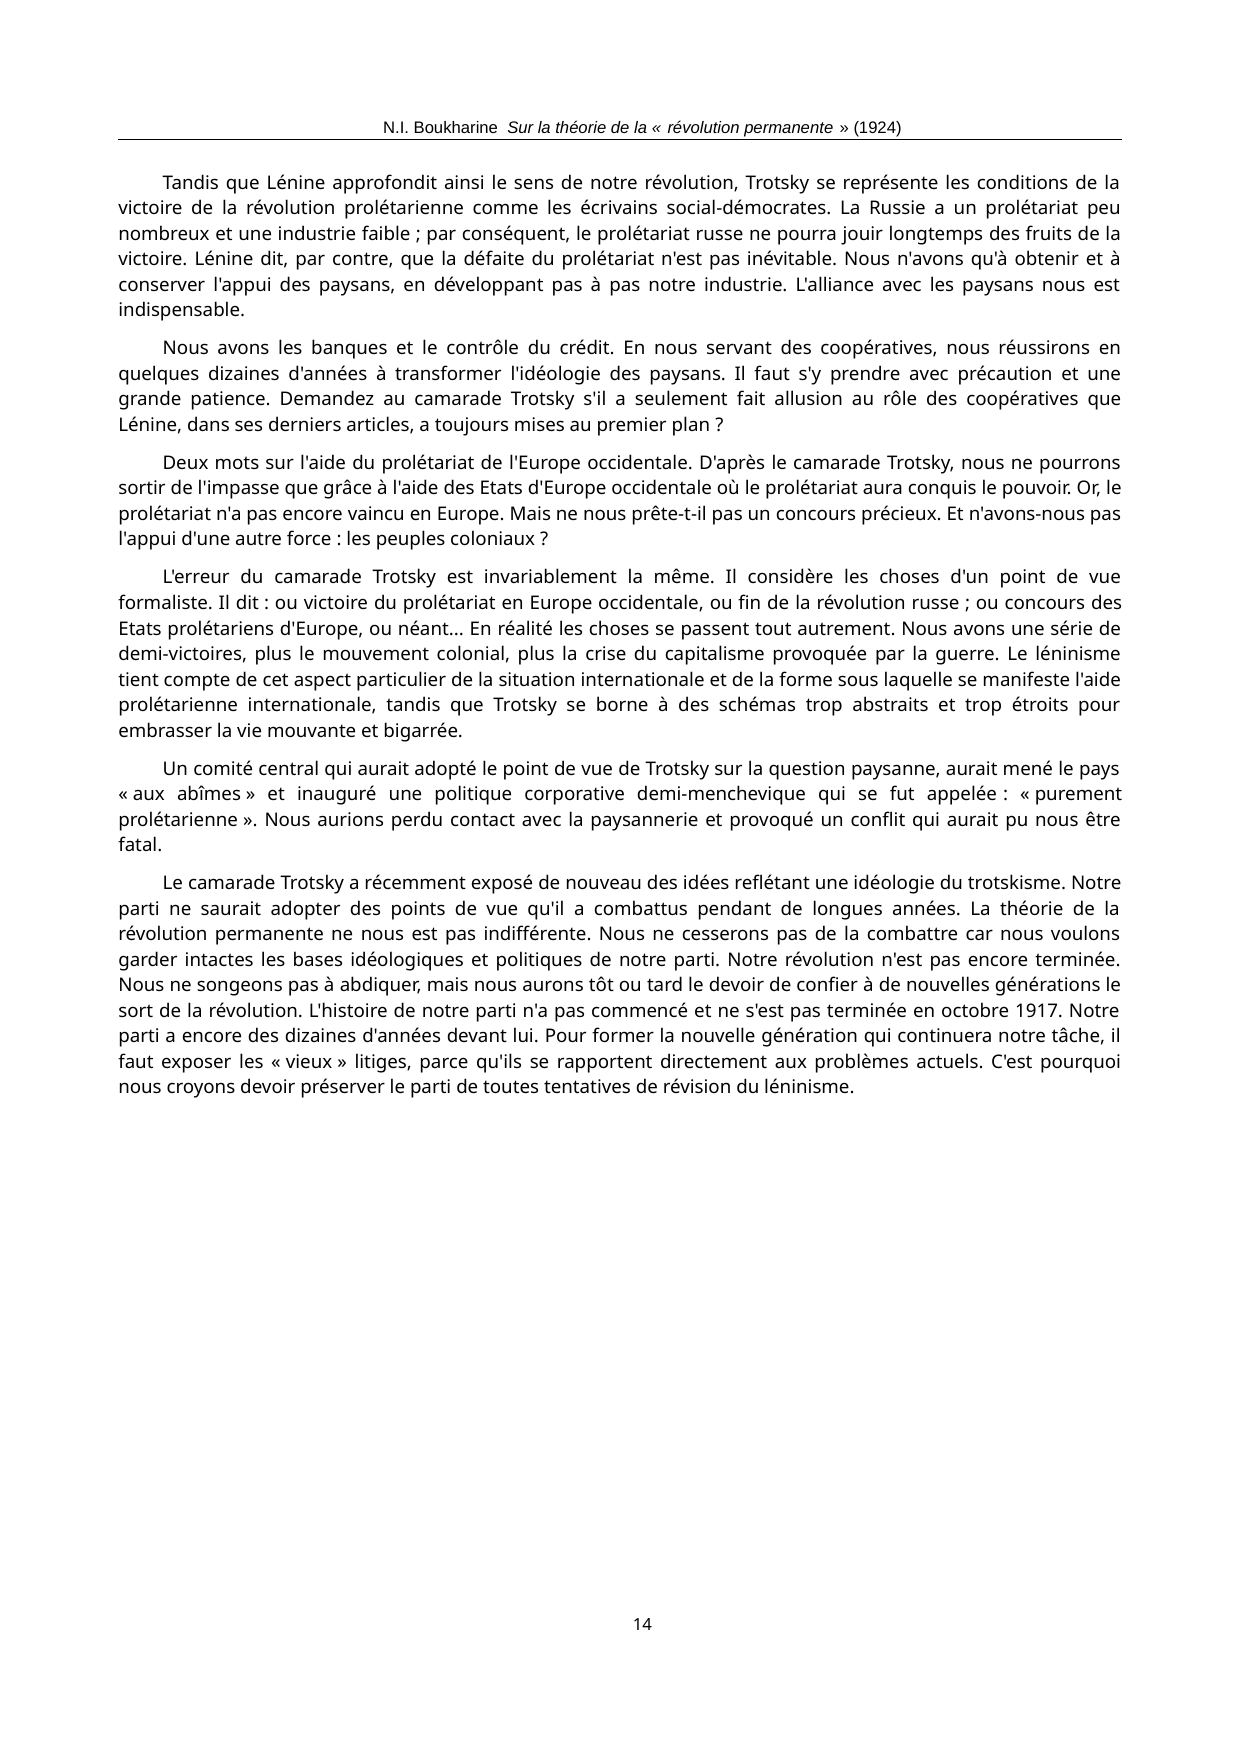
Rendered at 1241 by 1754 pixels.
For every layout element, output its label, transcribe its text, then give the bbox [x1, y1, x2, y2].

text Deux mots sur l'aide du prolétariat de l'Europe occidentale. D'après le camarade Trotsky, nous ne pourrons sortir de l'impasse que grâce à l'aide des Etats d'Europe occidentale où le prolétariat aura conquis le pouvoir. Or, le prolétariat n'a pas encore vaincu en Europe. Mais ne nous prête-t-il pas un concours précieux. Et n'avons-nous pas l'appui d'une autre force : les peuples coloniaux ? [118, 449, 1122, 551]
text L'erreur du camarade Trotsky est invariablement la même. Il considère les choses d'un point de vue formaliste. Il dit : ou victoire du prolétariat en Europe occidentale, ou fin de la révolution russe ; ou concours des Etats prolétariens d'Europe, ou néant... En réalité les choses se passent tout autrement. Nous avons une série de demi-victoires, plus le mouvement colonial, plus la crise du capitalisme provoquée par la guerre. Le léninisme tient compte de cet aspect particulier de la situation internationale et de la forme sous laquelle se manifeste l'aide prolétarienne internationale, tandis que Trotsky se borne à des schémas trop abstraits et trop étroits pour embrasser la vie mouvante et bigarrée. [118, 564, 1122, 742]
text Tandis que Lénine approfondit ainsi le sens de notre révolution, Trotsky se représente les conditions de la victoire de la révolution prolétarienne comme les écrivains social-démocrates. La Russie a un prolétariat peu nombreux et une industrie faible ; par conséquent, le prolétariat russe ne pourra jouir longtemps des fruits de la victoire. Lénine dit, par contre, que la défaite du prolétariat n'est pas inévitable. Nous n'avons qu'à obtenir et à conserver l'appui des paysans, en développant pas à pas notre industrie. L'alliance avec les paysans nous est indispensable. [118, 169, 1122, 322]
text Nous avons les banques et le contrôle du crédit. En nous servant des coopératives, nous réussirons en quelques dizaines d'années à transformer l'idéologie des paysans. Il faut s'y prendre avec précaution et une grande patience. Demandez au camarade Trotsky s'il a seulement fait allusion au rôle des coopératives que Lénine, dans ses derniers articles, a toujours mises au premier plan ? [118, 334, 1122, 437]
text Un comité central qui aurait adopté le point de vue de Trotsky sur la question paysanne, aurait mené le pays « aux abîmes » et inauguré une politique corporative demi-menchevique qui se fut appelée : « purement prolétarienne ». Nous aurions perdu contact avec la paysannerie et provoqué un conflit qui aurait pu nous être fatal. [118, 755, 1122, 857]
text Le camarade Trotsky a récemment exposé de nouveau des idées reflétant une idéologie du trotskisme. Notre parti ne saurait adopter des points de vue qu'il a combattus pendant de longues années. La théorie de la révolution permanente ne nous est pas indifférente. Nous ne cesserons pas de la combattre car nous voulons garder intactes les bases idéologiques et politiques de notre parti. Notre révolution n'est pas encore terminée. Nous ne songeons pas à abdiquer, mais nous aurons tôt ou tard le devoir de confier à de nouvelles générations le sort de la révolution. L'histoire de notre parti n'a pas commencé et ne s'est pas terminée en octobre 1917. Notre parti a encore des dizaines d'années devant lui. Pour former la nouvelle génération qui continuera notre tâche, il faut exposer les « vieux » litiges, parce qu'ils se rapportent directement aux problèmes actuels. C'est pourquoi nous croyons devoir préserver le parti de toutes tentatives de révision du léninisme. [118, 869, 1122, 1099]
